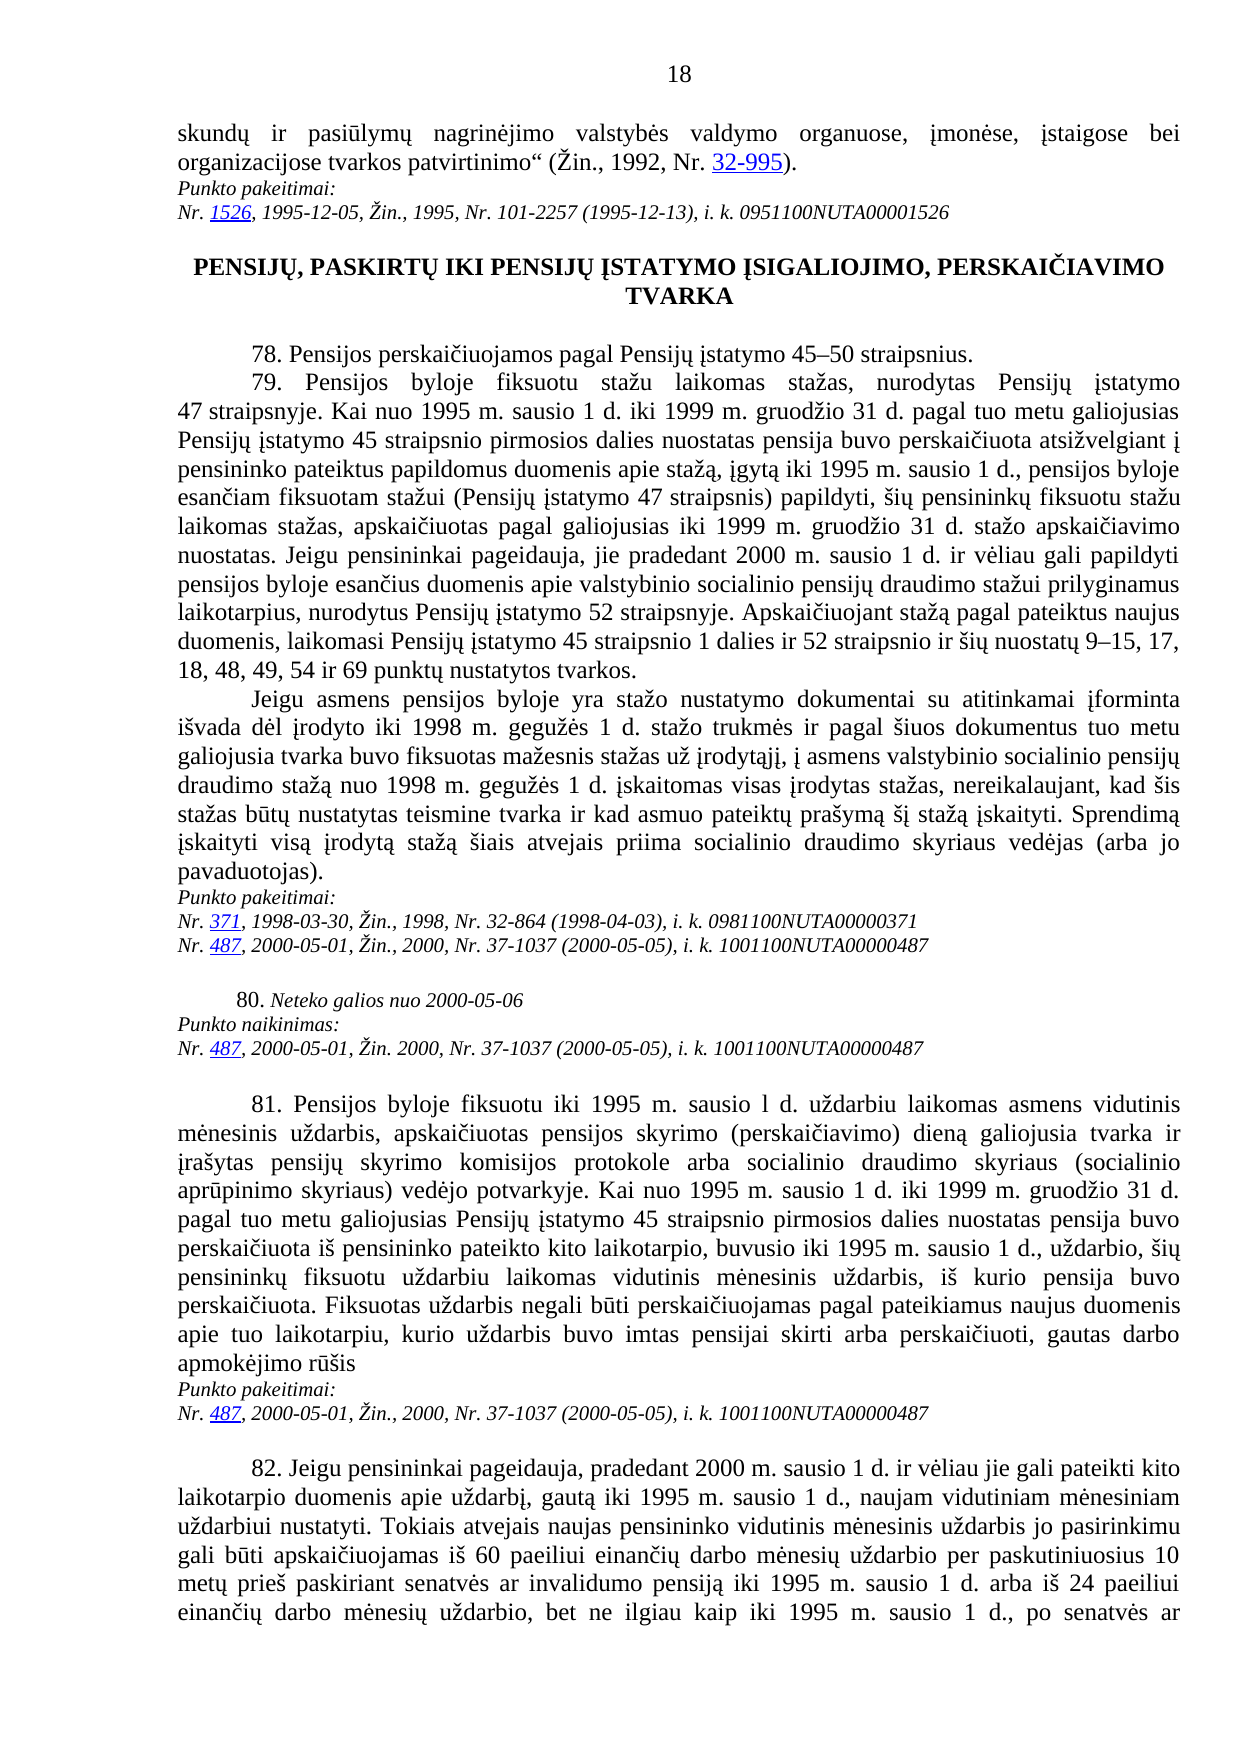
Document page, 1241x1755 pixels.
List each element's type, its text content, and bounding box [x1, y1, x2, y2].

text Punkto pakeitimai: [177, 1377, 1181, 1401]
text PENSIJŲ, PASKIRTŲ IKI PENSIJŲ ĮSTATYMO ĮSIGALIOJIMO, PERSKAIČIAVIMO TVARKA [177, 252, 1181, 310]
text skundų ir pasiūlymų nagrinėjimo valstybės valdymo organuose, įmonėse, įstaigose bei organizacijose tvarkos patvirtinimo“ (Žin., 1992, Nr. 32-995). [177, 118, 1181, 176]
text 81. Pensijos byloje fiksuotu iki 1995 m. sausio l d. uždarbiu laikomas asmens vidutinis mėnesinis uždarbis, apskaičiuotas pensijos skyrimo (perskaičiavimo) dieną galiojusia tvarka ir įrašytas pensijų skyrimo komisijos protokole arba socialinio draudimo skyriaus (socialinio aprūpinimo skyriaus) vedėjo potvarkyje. Kai nuo 1995 m. sausio 1 d. iki 1999 m. gruodžio 31 d. pagal tuo metu galiojusias Pensijų įstatymo 45 straipsnio pirmosios dalies nuostatas pensija buvo perskaičiuota iš pensininko pateikto kito laikotarpio, buvusio iki 1995 m. sausio 1 d., uždarbio, šių pensininkų fiksuotu uždarbiu laikomas vidutinis mėnesinis uždarbis, iš kurio pensija buvo perskaičiuota. Fiksuotas uždarbis negali būti perskaičiuojamas pagal pateikiamus naujus duomenis apie tuo laikotarpiu, kurio uždarbis buvo imtas pensijai skirti arba perskaičiuoti, gautas darbo apmokėjimo rūšis [177, 1089, 1181, 1377]
text Jeigu asmens pensijos byloje yra stažo nustatymo dokumentai su atitinkamai įforminta išvada dėl įrodyto iki 1998 m. gegužės 1 d. stažo trukmės ir pagal šiuos dokumentus tuo metu galiojusia tvarka buvo fiksuotas mažesnis stažas už įrodytąjį, į asmens valstybinio socialinio pensijų draudimo stažą nuo 1998 m. gegužės 1 d. įskaitomas visas įrodytas stažas, nereikalaujant, kad šis stažas būtų nustatytas teismine tvarka ir kad asmuo pateiktų prašymą šį stažą įskaityti. Sprendimą įskaityti visą įrodytą stažą šiais atvejais priima socialinio draudimo skyriaus vedėjas (arba jo pavaduotojas). [177, 684, 1181, 885]
text Punkto pakeitimai: [177, 176, 1181, 200]
text Nr. 1526, 1995-12-05, Žin., 1995, Nr. 101-2257 (1995-12-13), i. k. 0951100NUTA00001526 [177, 200, 1181, 224]
text 80. Neteko galios nuo 2000-05-06 [177, 986, 1181, 1012]
text 78. Pensijos perskaičiuojamos pagal Pensijų įstatymo 45–50 straipsnius. [177, 339, 1181, 367]
text Punkto pakeitimai: [177, 885, 1181, 909]
text 82. Jeigu pensininkai pageidauja, pradedant 2000 m. sausio 1 d. ir vėliau jie gali pateikti kito laikotarpio duomenis apie uždarbį, gautą iki 1995 m. sausio 1 d., naujam vidutiniam mėnesiniam uždarbiui nustatyti. Tokiais atvejais naujas pensininko vidutinis mėnesinis uždarbis jo pasirinkimu gali būti apskaičiuojamas iš 60 paeiliui einančių darbo mėnesių uždarbio per paskutiniuosius 10 metų prieš paskiriant senatvės ar invalidumo pensiją iki 1995 m. sausio 1 d. arba iš 24 paeiliui einančių darbo mėnesių uždarbio, bet ne ilgiau kaip iki 1995 m. sausio 1 d., po senatvės ar [177, 1453, 1181, 1626]
text Nr. 487, 2000-05-01, Žin., 2000, Nr. 37-1037 (2000-05-05), i. k. 1001100NUTA00000487 [177, 933, 1181, 957]
text Punkto naikinimas: [177, 1012, 1181, 1036]
text Nr. 371, 1998-03-30, Žin., 1998, Nr. 32-864 (1998-04-03), i. k. 0981100NUTA00000371 [177, 909, 1181, 933]
text Nr. 487, 2000-05-01, Žin., 2000, Nr. 37-1037 (2000-05-05), i. k. 1001100NUTA00000487 [177, 1401, 1181, 1425]
text 79. Pensijos byloje fiksuotu stažu laikomas stažas, nurodytas Pensijų įstatymo 47 straipsnyje. Kai nuo 1995 m. sausio 1 d. iki 1999 m. gruodžio 31 d. pagal tuo metu galiojusias Pensijų įstatymo 45 straipsnio pirmosios dalies nuostatas pensija buvo perskaičiuota atsižvelgiant į pensininko pateiktus papildomus duomenis apie stažą, įgytą iki 1995 m. sausio 1 d., pensijos byloje esančiam fiksuotam stažui (Pensijų įstatymo 47 straipsnis) papildyti, šių pensininkų fiksuotu stažu laikomas stažas, apskaičiuotas pagal galiojusias iki 1999 m. gruodžio 31 d. stažo apskaičiavimo nuostatas. Jeigu pensininkai pageidauja, jie pradedant 2000 m. sausio 1 d. ir vėliau gali papildyti pensijos byloje esančius duomenis apie valstybinio socialinio pensijų draudimo stažui prilyginamus laikotarpius, nurodytus Pensijų įstatymo 52 straipsnyje. Apskaičiuojant stažą pagal pateiktus naujus duomenis, laikomasi Pensijų įstatymo 45 straipsnio 1 dalies ir 52 straipsnio ir šių nuostatų 9–15, 17, 18, 48, 49, 54 ir 69 punktų nustatytos tvarkos. [177, 367, 1181, 684]
text Nr. 487, 2000-05-01, Žin. 2000, Nr. 37-1037 (2000-05-05), i. k. 1001100NUTA00000487 [177, 1036, 1181, 1060]
